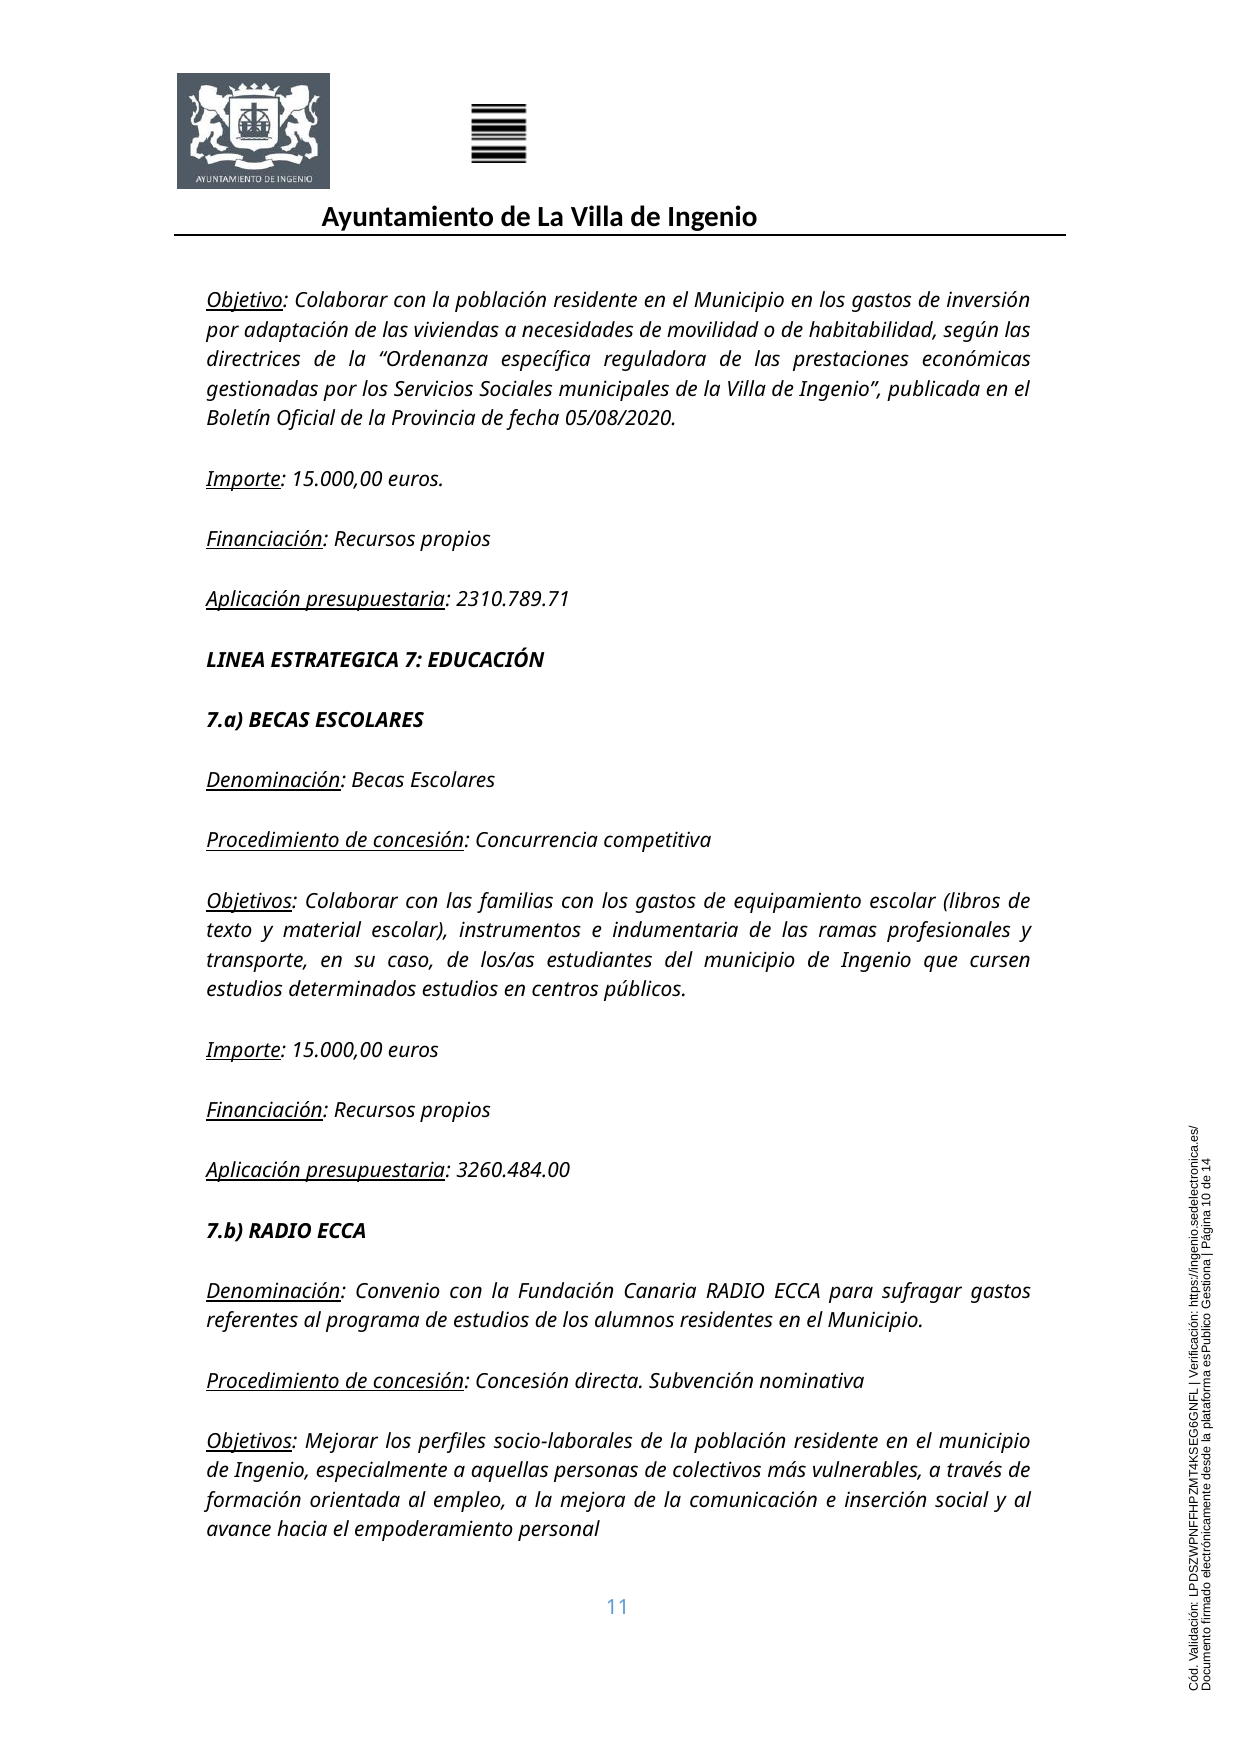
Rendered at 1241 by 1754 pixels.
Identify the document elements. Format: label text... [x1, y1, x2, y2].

text Objetivos: Mejorar los perfiles socio-laborales de la población residente en el municipio de Ingenio, especialmente a aquellas personas de colectivos más vulnerables, a través de formación orientada al empleo, a la mejora de la comunicación e inserción social y al avance hacia el empoderamiento personal [206, 1426, 1034, 1543]
text Importe: 15.000,00 euros. [206, 464, 1034, 492]
text LINEA ESTRATEGICA 7: EDUCACIÓN [206, 645, 1063, 673]
subtitle 7.a) BECAS ESCOLARES [206, 705, 1063, 733]
text Objetivo: Colaborar con la población residente en el Municipio en los gastos de inversión por adaptación de las viviendas a necesidades de movilidad o de habitabilidad, según las directrices de la “Ordenanza específica reguladora de las prestaciones económicas gestionadas por los Servicios Sociales municipales de la Villa de Ingenio”, publicada en el Boletín Oficial de la Provincia de fecha 05/08/2020. [206, 285, 1034, 432]
subtitle 7.b) RADIO ECCA [206, 1216, 1063, 1244]
text Aplicación presupuestaria: 2310.789.71 [206, 584, 1063, 613]
text Denominación: Convenio con la Fundación Canaria RADIO ECCA para sufragar gastos referentes al programa de estudios de los alumnos residentes en el Municipio. [206, 1276, 1034, 1334]
text Objetivos: Colaborar con las familias con los gastos de equipamiento escolar (libros de texto y material escolar), instrumentos e indumentaria de las ramas profesionales y transporte, en su caso, de los/as estudiantes del municipio de Ingenio que cursen estudios determinados estudios en centros públicos. [206, 886, 1034, 1003]
text Importe: 15.000,00 euros [206, 1035, 1034, 1063]
text Procedimiento de concesión: Concesión directa. Subvención nominativa [206, 1366, 1034, 1394]
text Financiación: Recursos propios [206, 1095, 1034, 1123]
text Denominación: Becas Escolares [206, 765, 1034, 794]
text Procedimiento de concesión: Concurrencia competitiva [206, 826, 1034, 854]
text Aplicación presupuestaria: 3260.484.00 [206, 1155, 1063, 1184]
text Financiación: Recursos propios [206, 524, 1034, 552]
